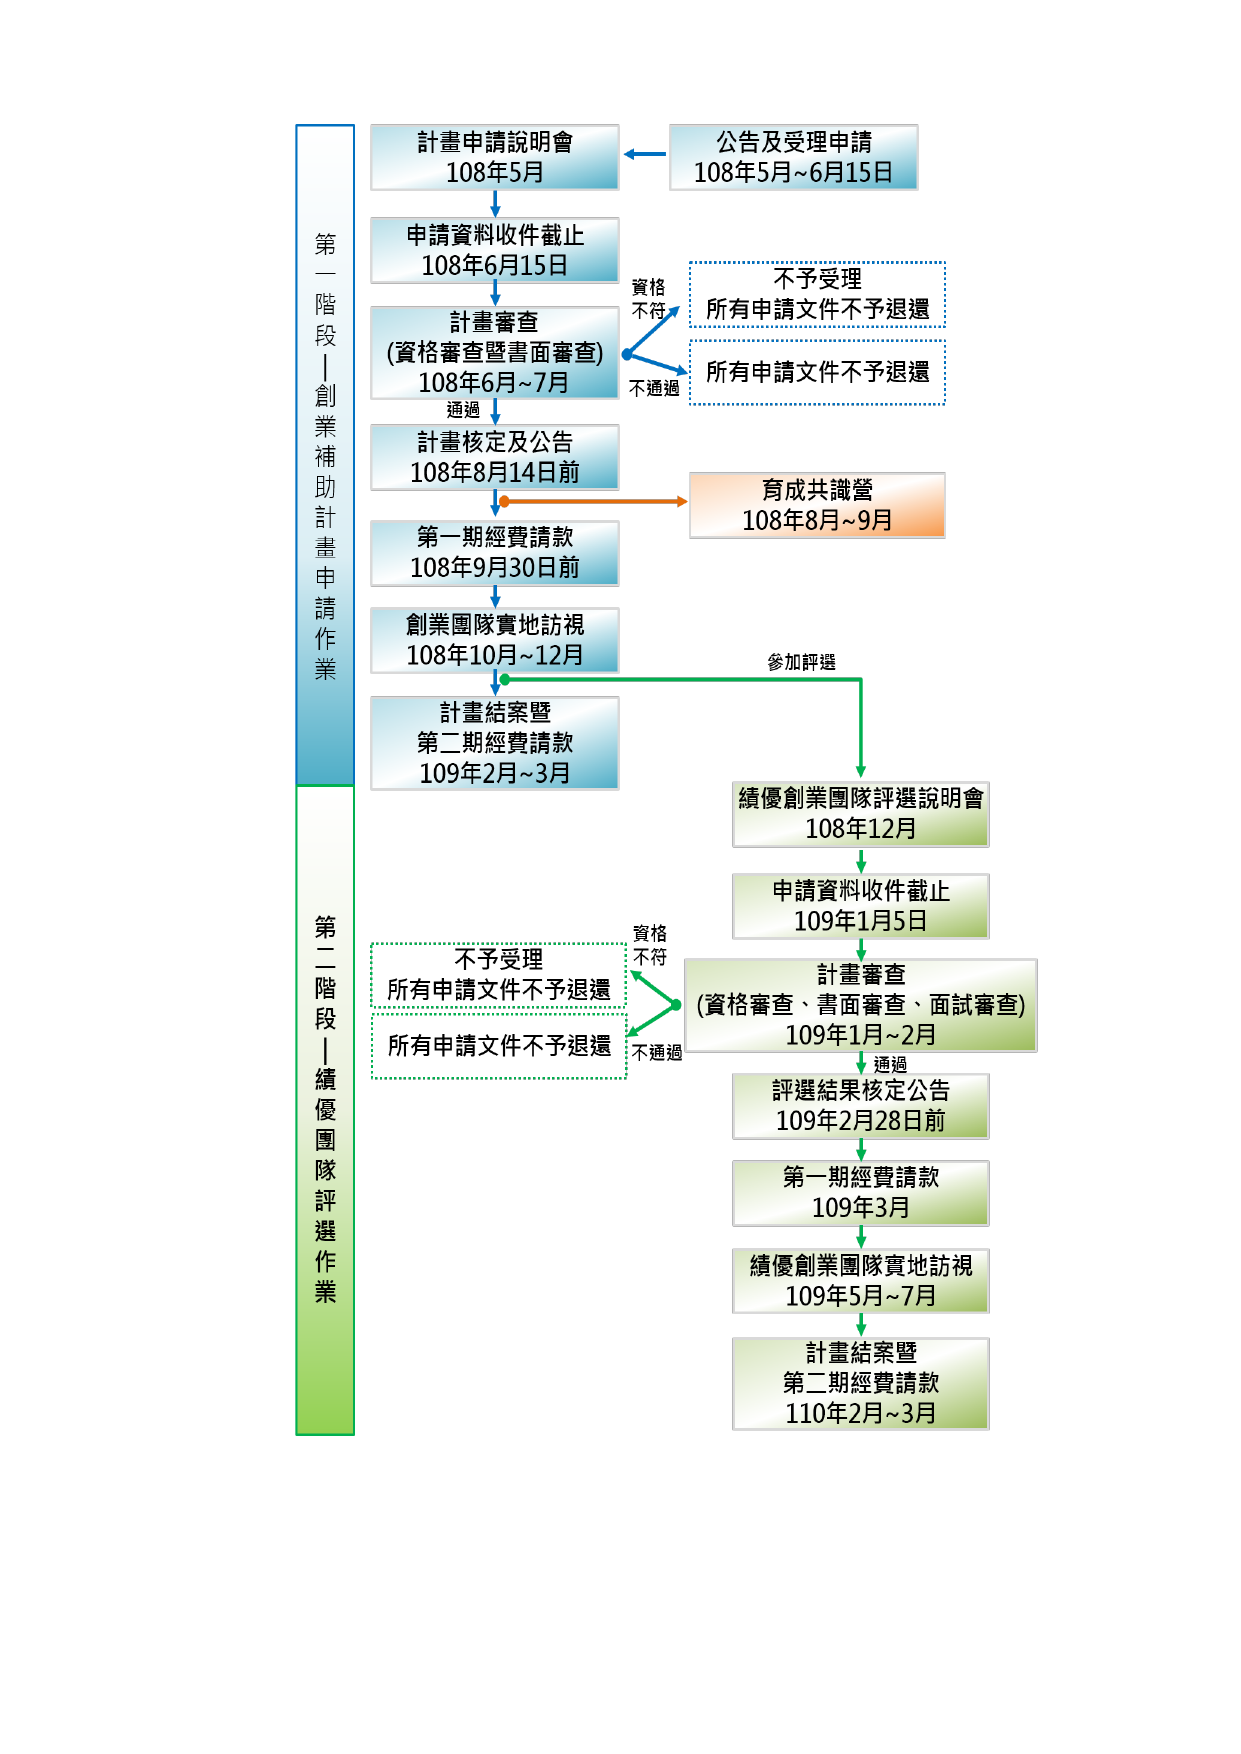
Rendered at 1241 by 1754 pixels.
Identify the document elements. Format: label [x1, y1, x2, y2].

picture [295, 118, 1046, 1444]
